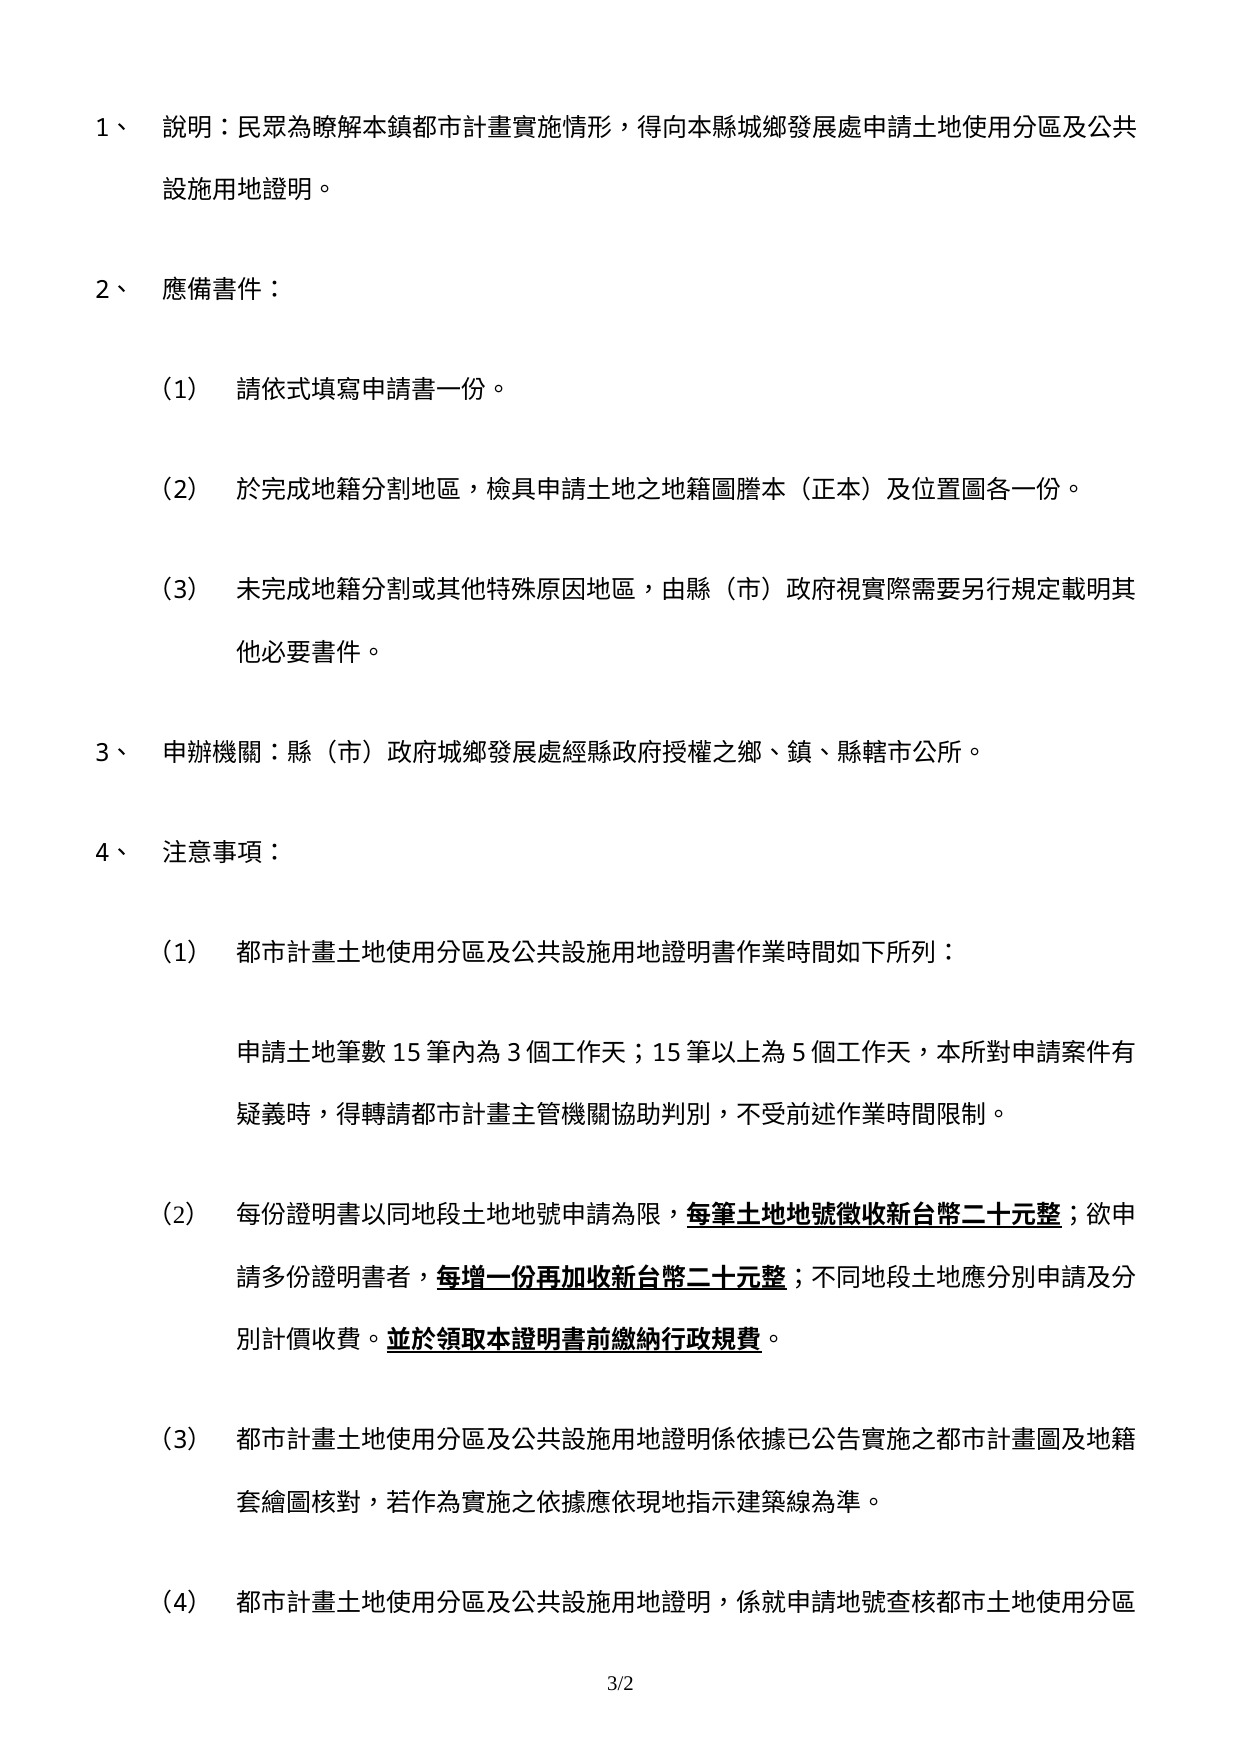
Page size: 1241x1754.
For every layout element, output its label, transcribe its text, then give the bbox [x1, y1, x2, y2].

text 申請土地筆數15筆內為3個工作天；15筆以上為5個工作天，本所對申請案件有疑義時，得轉請都市計畫主管機關協助判別，不受前述作業時間限制。 [236, 1009, 1152, 1134]
list 注意事項： [94, 809, 1152, 871]
list 都市計畫土地使用分區及公共設施用地證明書作業時間如下所列： [148, 909, 1152, 971]
list 每份證明書以同地段土地地號申請為限，每筆土地地號徵收新台幣二十元整；欲申請多份證明書者，每增一份再加收新台幣二十元整；不同地段土地應分別申請及分別計價收費。並於領取本證明書前繳納行政規費。 [148, 1171, 1152, 1359]
list 說明：民眾為瞭解本鎮都市計畫實施情形，得向本縣城鄉發展處申請土地使用分區及公共設施用地證明。 [94, 84, 1152, 209]
list 都市計畫土地使用分區及公共設施用地證明係依據已公告實施之都市計畫圖及地籍套繪圖核對，若作為實施之依據應依現地指示建築線為準。 [148, 1396, 1152, 1521]
list 應備書件： [94, 246, 1152, 309]
list 申辦機關：縣（市）政府城鄉發展處經縣政府授權之鄉、鎮、縣轄市公所。 [94, 709, 1152, 771]
list 都市計畫土地使用分區及公共設施用地證明，係就申請地號查核都市土地使用分區 [148, 1559, 1152, 1621]
list 於完成地籍分割地區，檢具申請土地之地籍圖謄本（正本）及位置圖各一份。 [148, 446, 1152, 509]
list 未完成地籍分割或其他特殊原因地區，由縣（市）政府視實際需要另行規定載明其他必要書件。 [148, 546, 1152, 671]
list 請依式填寫申請書一份。 [148, 346, 1152, 409]
